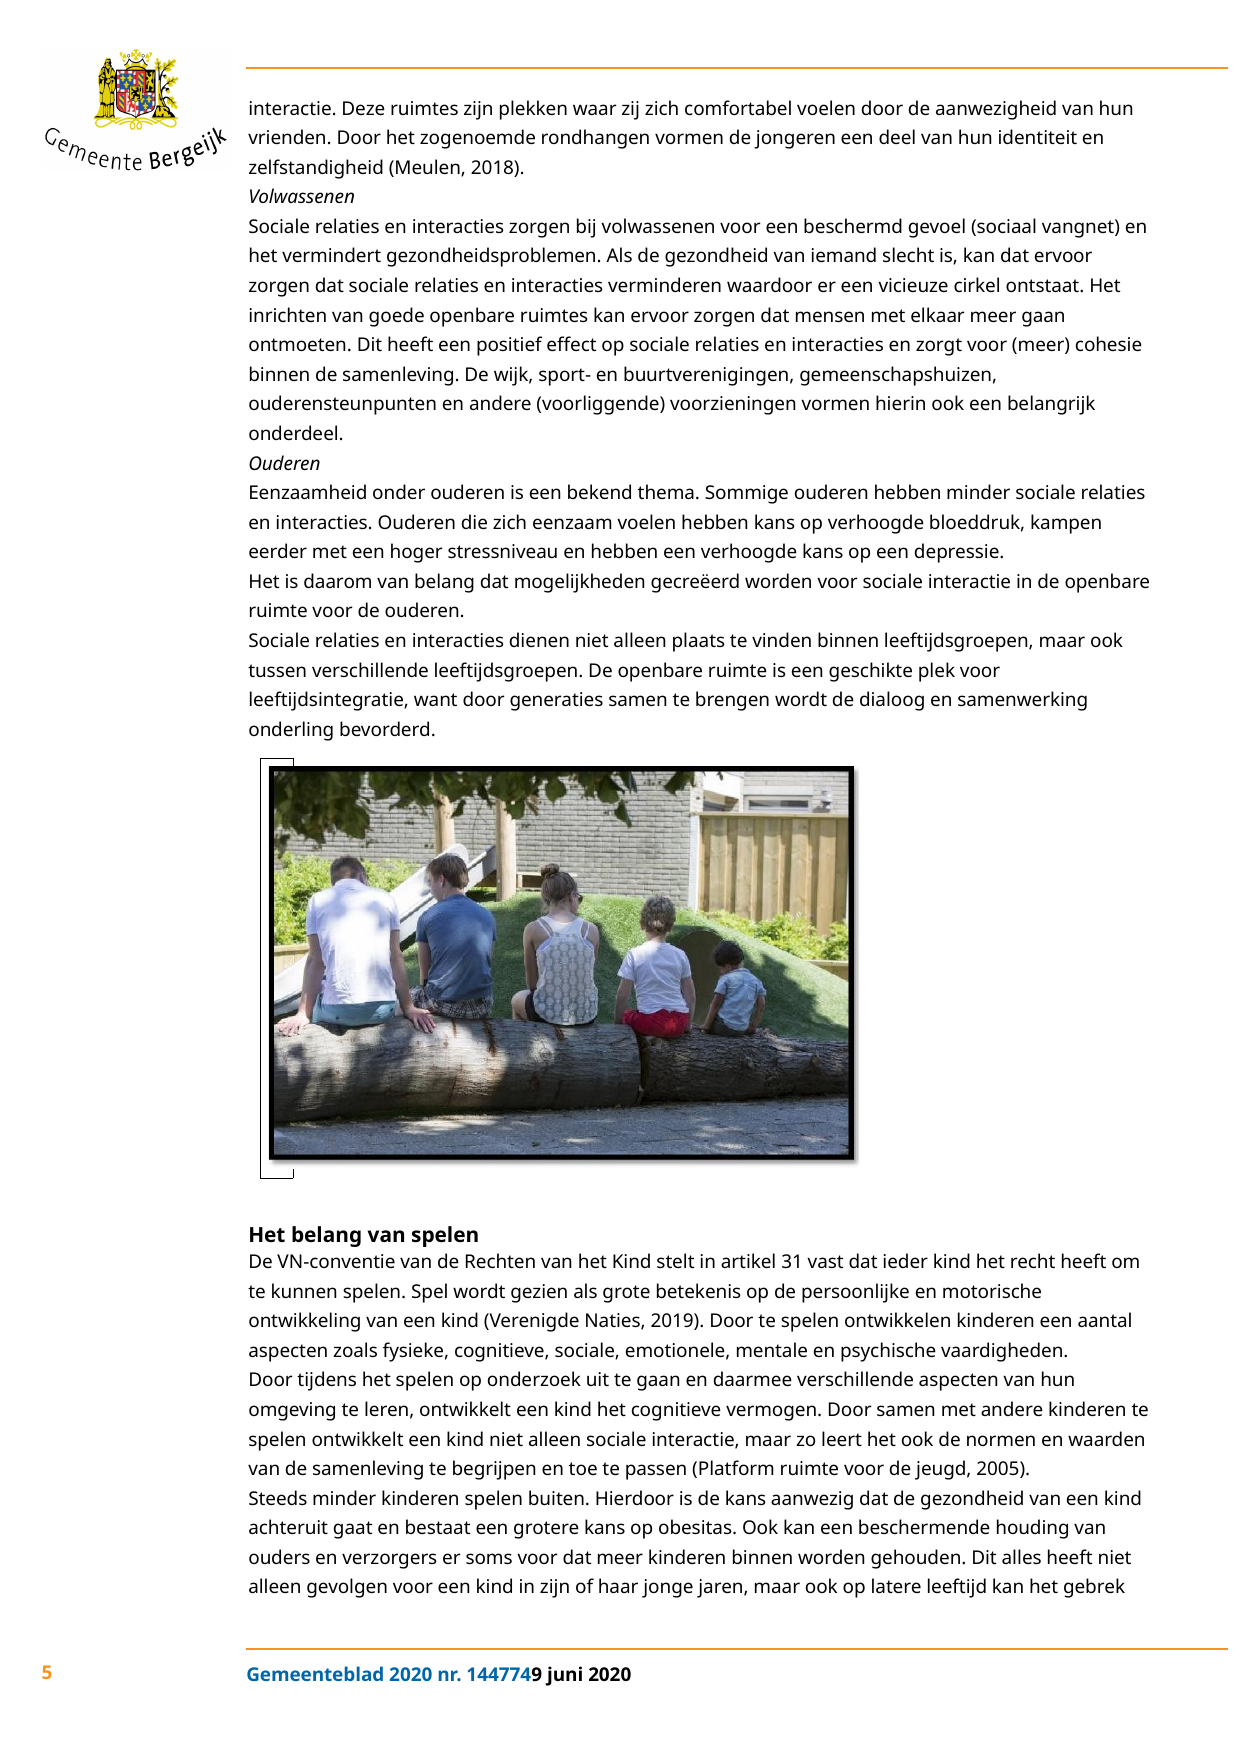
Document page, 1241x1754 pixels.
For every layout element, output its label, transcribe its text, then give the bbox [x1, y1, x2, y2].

text Sociale relaties en interacties dienen niet alleen plaats te vinden binnen leeftijdsgroepen, maar ook tussen verschillende leeftijdsgroepen. De openbare ruimte is een geschikte plek voor leeftijdsintegratie, want door generaties samen te brengen wordt de dialoog en samenwerking onderling bevorderd. [248, 627, 1152, 742]
text Door tijdens het spelen op onderzoek uit te gaan en daarmee verschillende aspecten van hun omgeving te leren, ontwikkelt een kind het cognitieve vermogen. Door samen met andere kinderen te spelen ontwikkelt een kind niet alleen sociale interactie, maar zo leert het ook de normen en waarden van de samenleving te begrijpen en toe te passen (Platform ruimte voor de jeugd, 2005). [248, 1367, 1152, 1481]
text Het is daarom van belang dat mogelijkheden gecreëerd worden voor sociale interactie in de openbare ruimte voor de ouderen. [248, 568, 1152, 623]
picture [41, 47, 231, 172]
text Volwassenen [248, 183, 1152, 209]
text Het belang van spelen [248, 1220, 1152, 1248]
text Eenzaamheid onder ouderen is een bekend thema. Sommige ouderen hebben minder sociale relaties en interacties. Ouderen die zich eenzaam voelen hebben kans op verhoogde bloeddruk, kampen eerder met een hoger stressniveau en hebben een verhoogde kans op een depressie. [248, 479, 1152, 564]
text Steeds minder kinderen spelen buiten. Hierdoor is de kans aanwezig dat de gezondheid van een kind achteruit gaat en bestaat een grotere kans op obesitas. Ook kan een beschermende houding van ouders en verzorgers er soms voor dat meer kinderen binnen worden gehouden. Dit alles heeft niet alleen gevolgen voor een kind in zijn of haar jonge jaren, maar ook op latere leeftijd kan het gebrek [248, 1485, 1152, 1599]
text Sociale relaties en interacties zorgen bij volwassenen voor een beschermd gevoel (sociaal vangnet) en het vermindert gezondheidsproblemen. Als de gezondheid van iemand slecht is, kan dat ervoor zorgen dat sociale relaties en interacties verminderen waardoor er een vicieuze cirkel ontstaat. Het inrichten van goede openbare ruimtes kan ervoor zorgen dat mensen met elkaar meer gaan ontmoeten. Dit heeft een positief effect op sociale relaties en interacties en zorgt voor (meer) cohesie binnen de samenleving. De wijk, sport- en buurtverenigingen, gemeenschapshuizen, ouderensteunpunten en andere (voorliggende) voorzieningen vormen hierin ook een belangrijk onderdeel. [248, 213, 1152, 446]
picture [268, 766, 860, 1169]
text interactie. Deze ruimtes zijn plekken waar zij zich comfortabel voelen door de aanwezigheid van hun vrienden. Door het zogenoemde rondhangen vormen de jongeren een deel van hun identiteit en zelfstandigheid (Meulen, 2018). [248, 95, 1152, 180]
text De VN-conventie van de Rechten van het Kind stelt in artikel 31 vast dat ieder kind het recht heeft om te kunnen spelen. Spel wordt gezien als grote betekenis op de persoonlijke en motorische ontwikkeling van een kind (Verenigde Naties, 2019). Door te spelen ontwikkelen kinderen een aantal aspecten zoals fysieke, cognitieve, sociale, emotionele, mentale en psychische vaardigheden. [248, 1248, 1152, 1363]
text Ouderen [248, 450, 1152, 476]
